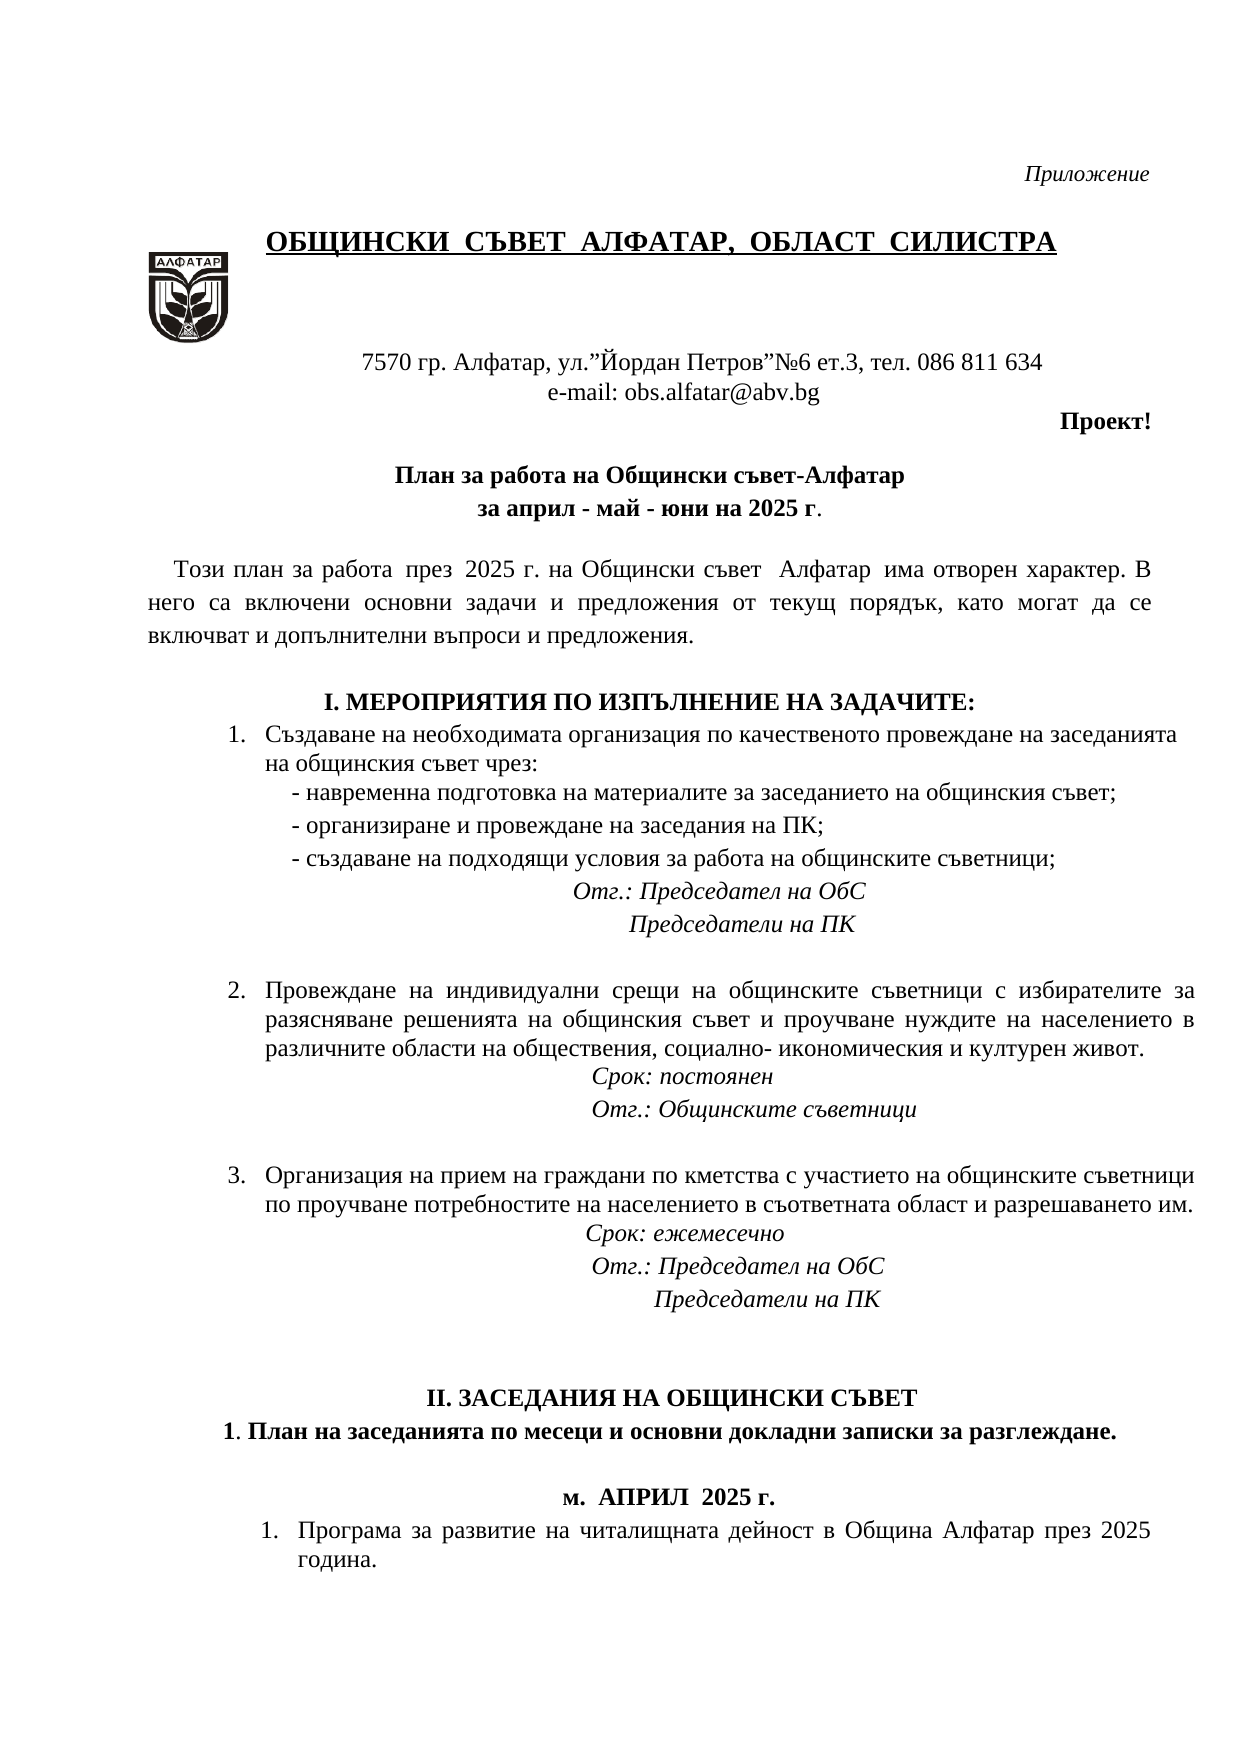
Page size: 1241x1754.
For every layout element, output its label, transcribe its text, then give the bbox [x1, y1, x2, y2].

text ОБЩИНСКИ СЪВЕТ АЛФАТАР, ОБЛАСТ СИЛИСТРА [148, 224, 1161, 343]
text Отг.: Председател на ОбС [148, 876, 1196, 905]
text 7570 гр. Алфатар, ул.”Йордан Петров”№6 ет.3, тел. 086 811 634 [148, 343, 1161, 377]
text Отг.: Общинските съветници [148, 1094, 1196, 1123]
text - навременна подготовка на материалите за заседанието на общинския съвет; [148, 777, 1196, 806]
text І. МЕРОПРИЯТИЯ ПО ИЗПЪЛНЕНИЕ НА ЗАДАЧИТЕ: [148, 687, 1152, 715]
text Отг.: Председател на ОбС [148, 1251, 1196, 1280]
list Организация на прием на граждани по кметства с участието на общинските съветници по проучване потребностите на населението в съответната област и разрешаването им. [227, 1161, 1196, 1218]
list Създаване на необходимата организация по качественото провеждане на заседанията на общинския съвет чрез: [227, 719, 1196, 777]
text - организиране и провеждане на заседания на ПК; [148, 810, 1154, 839]
list Провеждане на индивидуални срещи на общинските съветници с избирателите за разясняване решенията на общинския съвет и проучване нуждите на населението в различните области на обществения, социално- икономическия и културен живот. [227, 975, 1196, 1061]
text за април - май - юни на 2025 г. [148, 493, 1152, 521]
text Срок: постоянен [148, 1061, 1196, 1090]
text Председатели на ПК [148, 909, 1196, 938]
text 1. План на заседанията по месеци и основни докладни записки за разглеждане. [148, 1416, 1196, 1445]
text Този план за работа през 2025 г. на Общински съвет Алфатар има отворен характер. В него са включени основни задачи и предложения от текущ порядък, като могат да се включват и допълнителни въпроси и предложения. [148, 554, 1152, 649]
text Председатели на ПК [148, 1284, 1196, 1313]
list Програма за развитие на читалищната дейност в Община Алфатар през 2025 година. [260, 1515, 1152, 1573]
text Проект! [148, 406, 1152, 434]
text ІІ. ЗАСЕДАНИЯ НА ОБЩИНСКИ СЪВЕТ [148, 1383, 1196, 1412]
text Срок: ежемесечно [148, 1218, 1196, 1247]
text e-mail: obs.alfatar@abv.bg [148, 377, 1161, 406]
text - създаване на подходящи условия за работа на общинските съветници; [148, 843, 1196, 872]
text Приложение [148, 160, 1152, 187]
text План за работа на Общински съвет-Алфатар [148, 460, 1152, 488]
text м. АПРИЛ 2025 г. [148, 1482, 1196, 1511]
